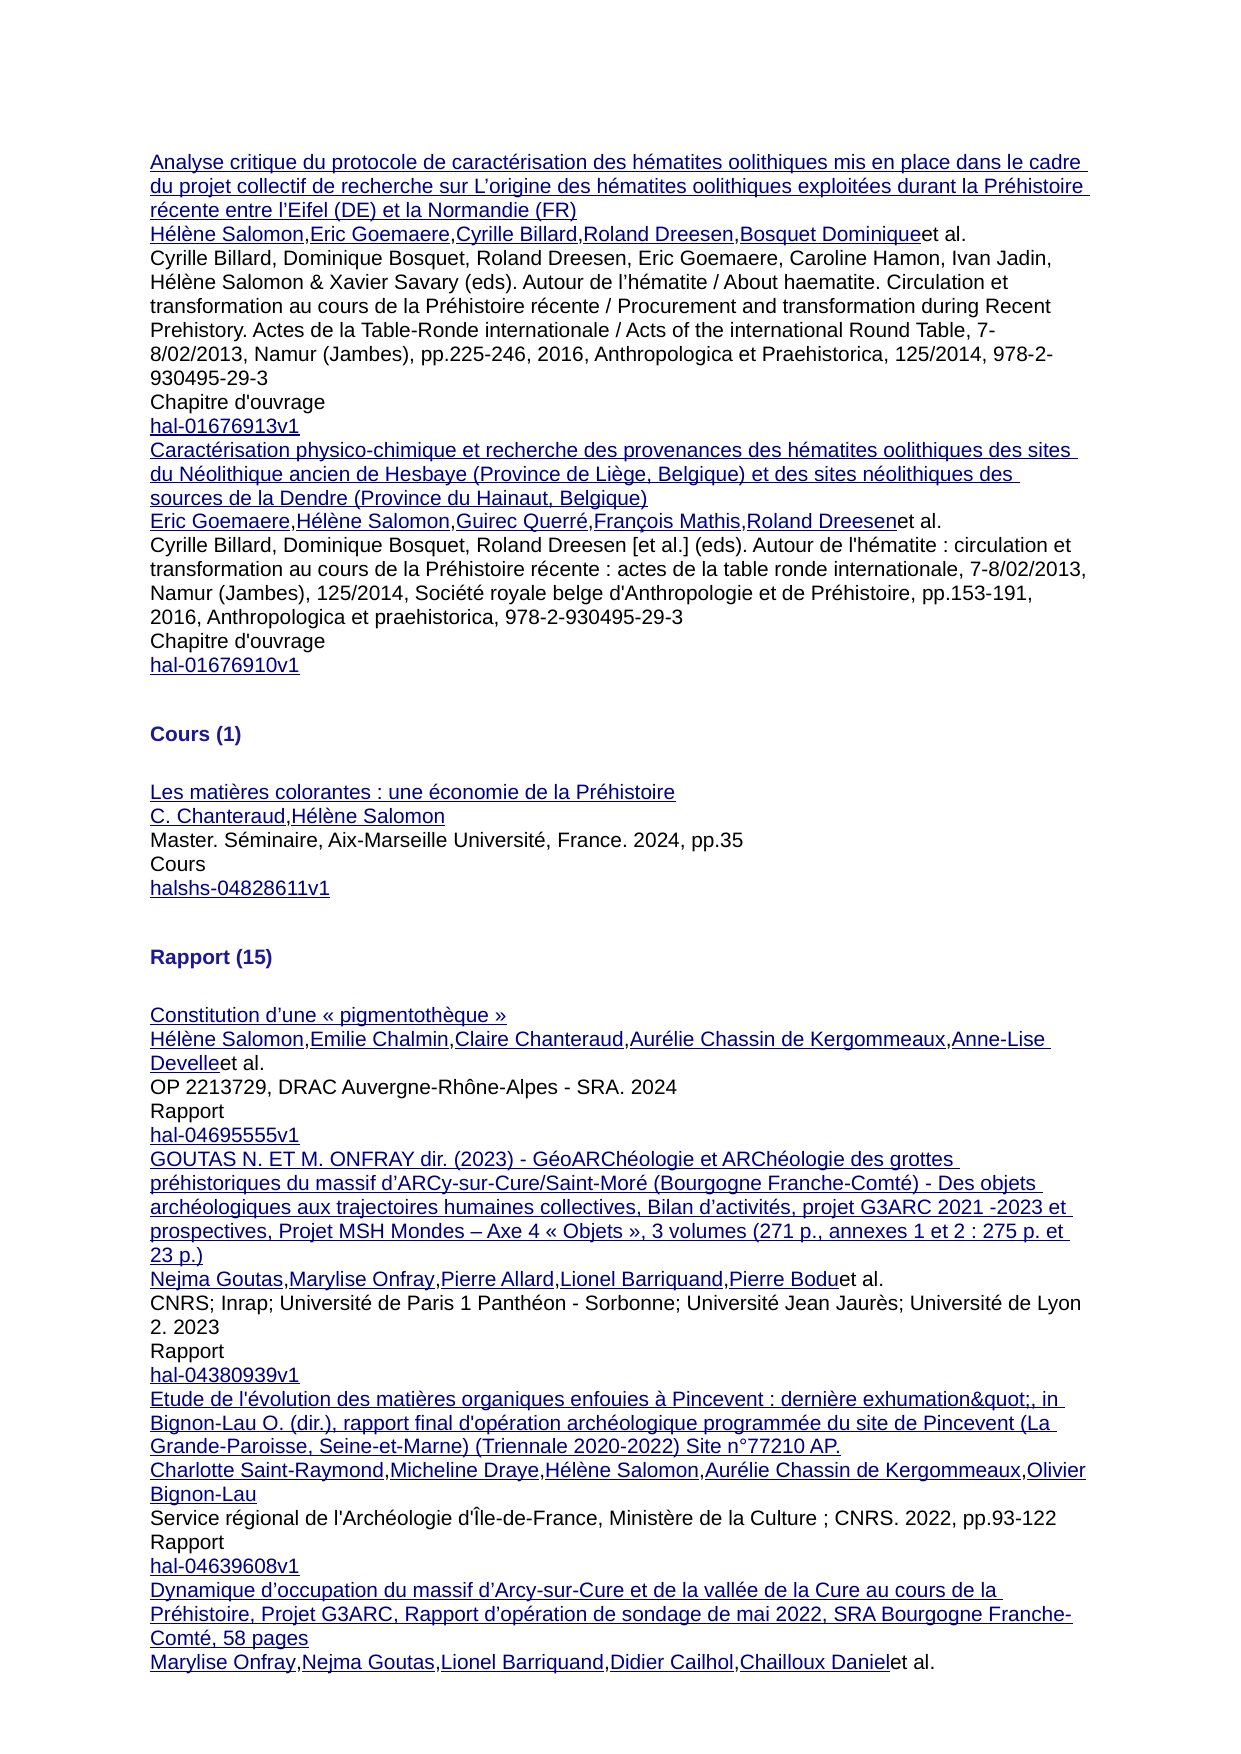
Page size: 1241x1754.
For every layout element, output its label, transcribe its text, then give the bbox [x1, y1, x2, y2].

table_cell Analyse critique du protocole de caractérisation des hématites oolithiques mis en place dans le cadre du projet collectif de recherche sur L’origine des hématites oolithiques exploitées durant la Préhistoire [150, 150, 1090, 195]
table_cell Etude de l'évolution des matières organiques enfouies à Pincevent : dernière exhumation&quot;, in Bignon-Lau O. (dir.), rapport final d'opération archéologique programmée du site de Pincevent (La Grande-Paroisse, Seine-et-Marne) (Triennale 2020-2022) Site n°77210 AP. Charlotte Saint-Raymond,Micheline Draye,Hélène Salomon,Aurélie Chassin de Kergommeaux,Olivier Bignon-Lau Service régional de l'Archéologie d'Île-de-France, Ministère de la Culture ; CNRS. 2022, pp.93-122 Rapport hal-04639608v1 [150, 1386, 1090, 1578]
table_header Les matières colorantes : une économie de la Préhistoire C. Chanteraud,Hélène Salomon Master. Séminaire, Aix-Marseille Université, France. 2024, pp.35 Cours halshs-04828611v1 [150, 780, 1090, 900]
subtitle Cours (1) [150, 722, 1090, 746]
subtitle Rapport (15) [150, 945, 1090, 969]
table_cell Caractérisation physico-chimique et recherche des provenances des hématites oolithiques des sites du Néolithique ancien de Hesbaye (Province de Liège, Belgique) et des sites néolithiques des sources de la Dendre (Province du Hainaut, Belgique) Eric Goemaere,Hélène Salomon,Guirec Querré,François Mathis,Roland Dreesenet al. Cyrille Billard, Dominique Bosquet, Roland Dreesen [et al.] (eds). Autour de l'hématite : circulation et transformation au cours de la Préhistoire récente : actes de la table ronde internationale, 7-8/02/2013, Namur (Jambes), 125/2014, Société royale belge d'Anthropologie et de Préhistoire, pp.153-191, 2016, Anthropologica et praehistorica, 978-2-930495-29-3 Chapitre d'ouvrage hal-01676910v1 [150, 438, 1090, 677]
table_cell récente entre l’Eifel (DE) et la Normandie (FR) Hélène Salomon,Eric Goemaere,Cyrille Billard,Roland Dreesen,Bosquet Dominiqueet al. Cyrille Billard, Dominique Bosquet, Roland Dreesen, Eric Goemaere, Caroline Hamon, Ivan Jadin, Hélène Salomon & Xavier Savary (eds). Autour de l’hématite / About haematite. Circulation et transformation au cours de la Préhistoire récente / Procurement and transformation during Recent Prehistory. Actes de la Table-Ronde internationale / Acts of the international Round Table, 7-8/02/2013, Namur (Jambes), pp.225-246, 2016, Anthropologica et Praehistorica, 125/2014, 978-2-930495-29-3 Chapitre d'ouvrage hal-01676913v1 [150, 196, 1090, 437]
table_cell GOUTAS N. ET M. ONFRAY dir. (2023) - GéoARChéologie et ARChéologie des grottes préhistoriques du massif d’ARCy-sur-Cure/Saint-Moré (Bourgogne Franche-Comté) - Des objets archéologiques aux trajectoires humaines collectives, Bilan d’activités, projet G3ARC 2021 -2023 et prospectives, Projet MSH Mondes – Axe 4 « Objets », 3 volumes (271 p., annexes 1 et 2 : 275 p. et 23 p.) Nejma Goutas,Marylise Onfray,Pierre Allard,Lionel Barriquand,Pierre Boduet al. CNRS; Inrap; Université de Paris 1 Panthéon - Sorbonne; Université Jean Jaurès; Université de Lyon 2. 2023 Rapport hal-04380939v1 [150, 1147, 1090, 1386]
table_cell Dynamique d’occupation du massif d’Arcy-sur-Cure et de la vallée de la Cure au cours de la Préhistoire, Projet G3ARC, Rapport d’opération de sondage de mai 2022, SRA Bourgogne Franche-Comté, 58 pages Marylise Onfray,Nejma Goutas,Lionel Barriquand,Didier Cailhol,Chailloux Danielet al. [150, 1578, 1090, 1674]
table_header Constitution d’une « pigmentothèque » Hélène Salomon,Emilie Chalmin,Claire Chanteraud,Aurélie Chassin de Kergommeaux,Anne-Lise Develleet al. OP 2213729, DRAC Auvergne-Rhône-Alpes - SRA. 2024 Rapport hal-04695555v1 [150, 1003, 1090, 1147]
